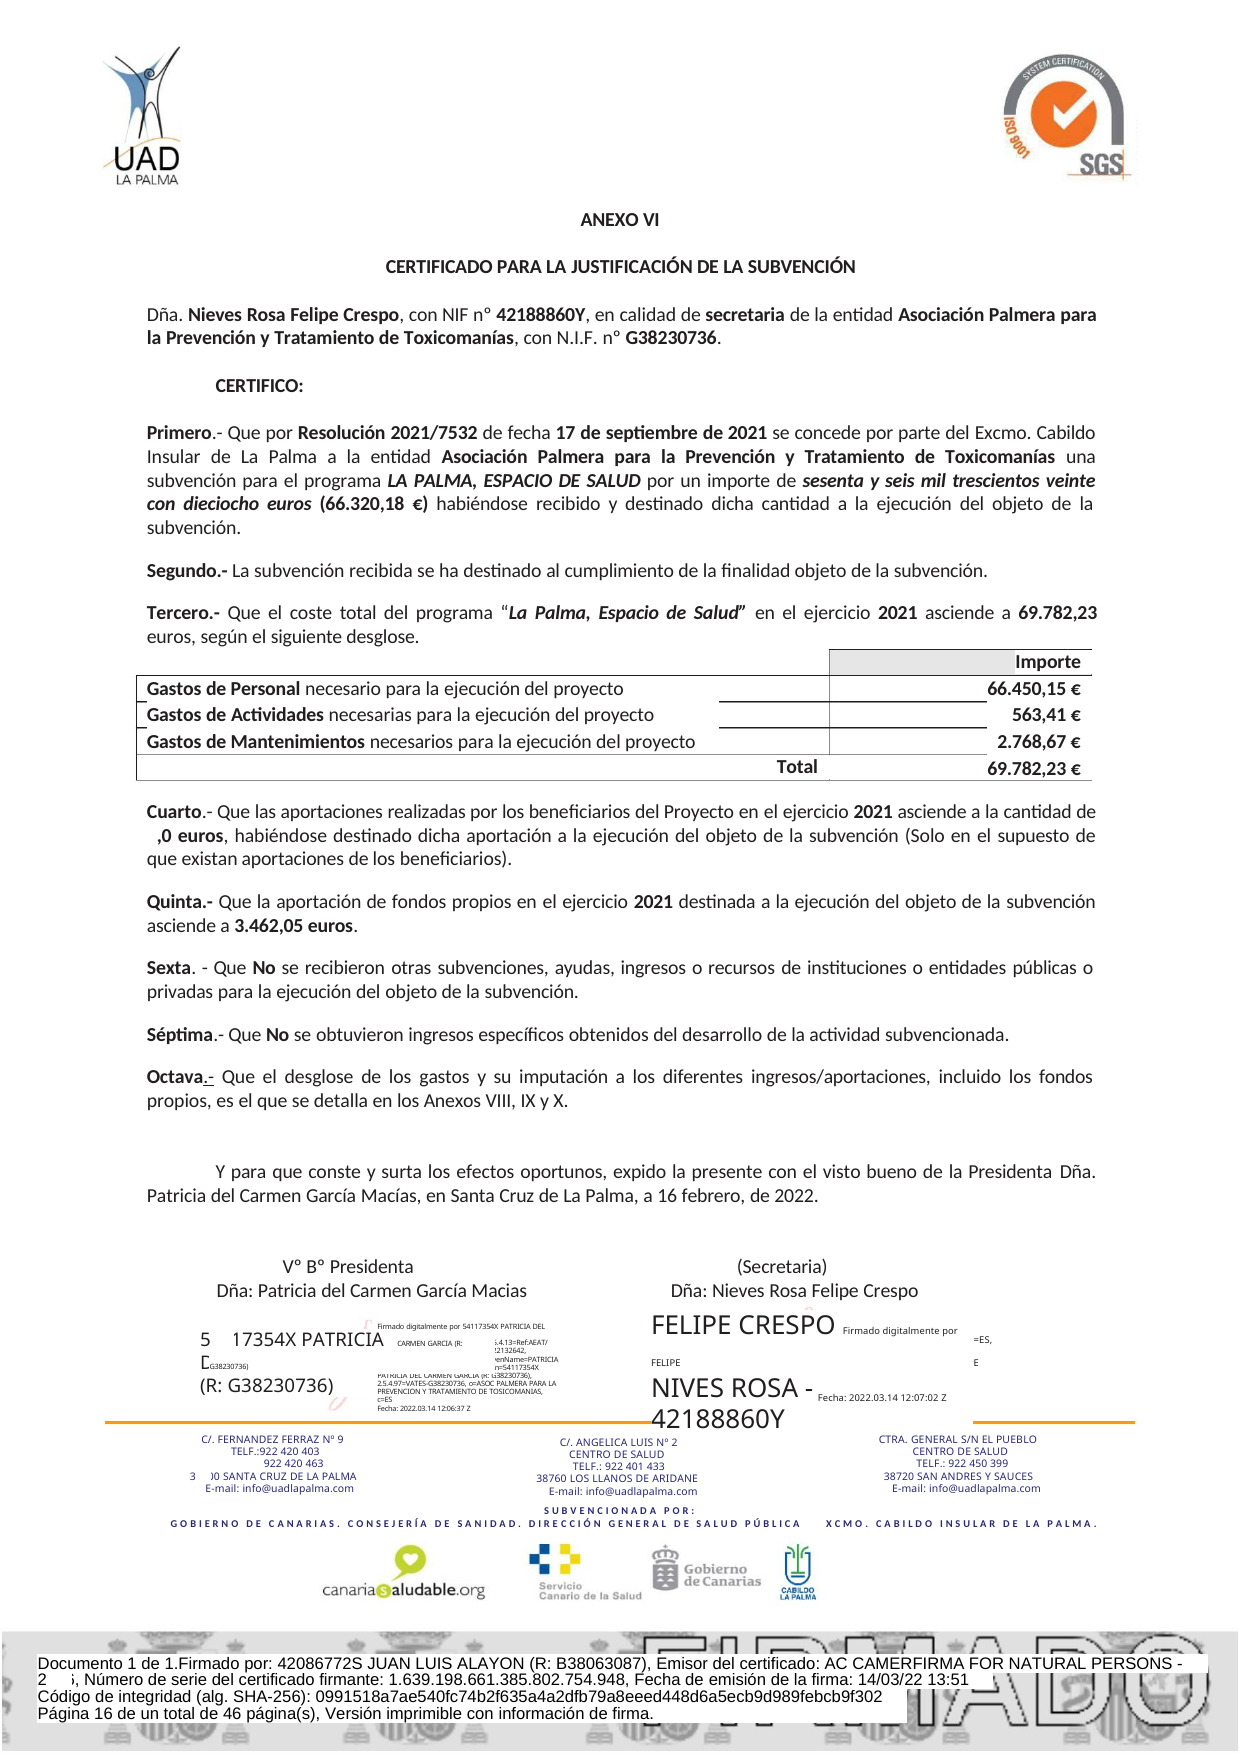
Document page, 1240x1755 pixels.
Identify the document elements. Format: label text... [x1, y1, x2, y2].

text C/. FERNANDEZ FERRAZ Nº 9 [201, 1433, 375, 1446]
text Total [777, 755, 843, 779]
text .5.4.97=VATES-G38230736, o=ASOC PALMERA PARA LA [381, 1380, 561, 1388]
text CENTRO DE SALUD [569, 1448, 729, 1460]
text 016, Número de serie del certificado firmante: 1.639.198.661.385.802.754.948, Fecha de emisión de la firma: 14/03/22 13:51 [72, 1673, 993, 1689]
text Y para que conste y surta los efectos oportunos, expido la presente con el visto bueno de la Presidenta Dña. [215, 1160, 1118, 1183]
text Gastos de Personal necesario para la ejecución del proyecto [147, 676, 719, 700]
text la Prevención y Tratamiento de Toxicomanías, con N.I.F. nº G38230736. [147, 326, 1118, 349]
text 8700 SANTA CRUZ DE LA PALMA [211, 1470, 388, 1482]
text Insular de La Palma a la entidad Asociación Palmera para la Prevención y Tratamiento de Toxicomanías una [147, 444, 1118, 468]
text (Secretaria) [737, 1254, 853, 1278]
text que existan aportaciones de los beneficiarios). [147, 847, 536, 870]
text Fecha: 2022.03.14 12:07:02 Z [818, 1392, 948, 1404]
text E-mail: info@uadlapalma.com [205, 1482, 388, 1494]
text propios, es el que se detalla en los Anexos VIII, IX y X. [147, 1089, 1117, 1112]
text Sexta. - Que No se recibieron otras subvenciones, ayudas, ingresos o recursos de instituciones o entidades públicas o [147, 956, 1118, 979]
text E-mail: info@uadlapalma.com [548, 1485, 729, 1497]
text 5 [200, 1329, 234, 1351]
text subvención. [147, 516, 1118, 539]
text Código de integridad (alg. SHA-256): 0991518a7ae540fc74b2f635a4a2dfb79a8eeed448d6a5ecb9d989febcb9f302 [37, 1689, 907, 1706]
text Séptima.- Que No se obtuvieron ingresos específicos obtenidos del desarrollo de la actividad subvencionada. [147, 1022, 1031, 1046]
text CERTIFICADO PARA LA JUSTIFICACIÓN DE LA SUBVENCIÓN [386, 255, 879, 278]
text subvención para el programa LA PALMA, ESPACIO DE SALUD por un importe de sesenta y seis mil trescientos veinte [147, 468, 1118, 492]
text con dieciocho euros (66.320,18 €) habiéndose recibido y destinado dicha cantidad a la ejecución del objeto de la [147, 492, 1118, 516]
text Patricia del Carmen García Macías, en Santa Cruz de La Palma, a 16 febrero, de 2022. [147, 1183, 1118, 1207]
text privadas para la ejecución del objeto de la subvención. [147, 979, 1118, 1003]
text Octava.- Que el desglose de los gastos y su imputación a los diferentes ingresos/aportaciones, incluido los fondos [147, 1064, 1117, 1089]
text 922 420 463 [263, 1458, 338, 1470]
text ,0 euros, habiéndose destinado dicha aportación a la ejecución del objeto de la subvención (Solo en el supuesto de [157, 823, 1118, 847]
text G O B I E R N O D E C A N A R I A S . C O N S E J E R Í A D E S A N I D A D . D I R E C C I Ó N G E N E R A L D E S A L U D P Ú B L I C A [170, 1517, 821, 1530]
text TELF.:922 420 403 [231, 1446, 375, 1458]
text 69.782,23 € [987, 757, 1105, 780]
text PATRICIA DEL CARMEN GARCIA (R: G38230736), [377, 1372, 560, 1380]
text ANEXO VI [580, 207, 684, 231]
text S U B V E N C I O N A D A P O R : [544, 1504, 716, 1517]
text Dña. Nieves Rosa Felipe Crespo, con NIF nº 42188860Y, en calidad de secretaria de la entidad Asociación Palmera para [147, 302, 1118, 326]
text 4117354X PATRICIA CARMEN GARCIA (R: G38230736) [209, 1329, 495, 1374]
text CENTRO DE SALUD [912, 1446, 1067, 1458]
text E-mail: info@uadlapalma.com [892, 1482, 1067, 1494]
text 42188860Y [651, 1404, 973, 1435]
text Documento 1 de 1.Firmado por: 42086772S JUAN LUIS ALAYON (R: B38063087), Emisor del certificado: AC CAMERFIRMA FOR NATURAL PERSONS - [37, 1654, 1208, 1673]
text Y [821, 1517, 825, 1530]
text Fecha: 2022.03.14 12:06:37 Z [377, 1404, 559, 1413]
text Dña: Patricia del Carmen García Macias [216, 1278, 551, 1302]
text 38720 SAN ANDRES Y SAUCES [884, 1470, 1067, 1482]
text C/. ANGELICA LUIS Nº 2 [559, 1436, 729, 1448]
text NIVES ROSA - [651, 1372, 973, 1404]
text Gastos de Mantenimientos necesarios para la ejecución del proyecto [147, 729, 719, 753]
text Dña: Nieves Rosa Felipe Crespo [671, 1278, 942, 1302]
text Página 16 de un total de 46 página(s), Versión imprimible con información de firma. [37, 1706, 907, 1723]
text Segundo.- La subvención recibida se ha destinado al cumplimiento de la finalidad objeto de la subvención. [147, 558, 1009, 582]
text 563,41 € [1012, 703, 1105, 727]
text TELF.: 922 401 433 [573, 1461, 729, 1473]
text Primero.- Que por Resolución 2021/7532 de fecha 17 de septiembre de 2021 se concede por parte del Excmo. Cabildo [147, 421, 1118, 444]
text Tercero.- Que el coste total del programa “La Palma, Espacio de Salud” en el ejercicio 2021 asciende a 69.782,23 [147, 601, 1118, 624]
text Quinta.- Que la aportación de fondos propios en el ejercicio 2021 destinada a la ejecución del objeto de la subvención [147, 889, 1118, 913]
text (R: G38230736) [200, 1374, 377, 1397]
text Firmado digitalmente por 54117354X PATRICIA DEL [377, 1323, 546, 1331]
text 38760 LOS LLANOS DE ARIDANE [536, 1473, 729, 1485]
text 2 [37, 1673, 72, 1689]
text PREVENCION Y TRATAMIENTO DE TOSICOMANIAS, c=ES [377, 1388, 559, 1404]
text 2.768,67 € [997, 729, 1105, 753]
text CTRA. GENERAL S/N EL PUEBLO [878, 1433, 1073, 1446]
text TELF.: 922 450 399 [916, 1458, 1067, 1470]
text asciende a 3.462,05 euros. [147, 913, 1118, 937]
text Importe [1015, 650, 1106, 674]
text E X C M O . C A B I L D O I N S U L A R D E L A P A L M A . [825, 1517, 1120, 1530]
text Cuarto.- Que las aportaciones realizadas por los beneficiarios del Proyecto en el ejercicio 2021 asciende a la cantidad de [147, 799, 1118, 823]
text FELIPE CRESPO Firmado digitalmente por FELIPE [651, 1310, 973, 1372]
text Gastos de Actividades necesarias para la ejecución del proyecto [147, 703, 719, 727]
text euros, según el siguiente desglose. [147, 625, 1118, 648]
text 66.450,15 € [987, 676, 1105, 700]
text Vº Bº Presidenta [282, 1254, 438, 1278]
text 3 [189, 1470, 211, 1482]
text CERTIFICO: [215, 373, 328, 397]
